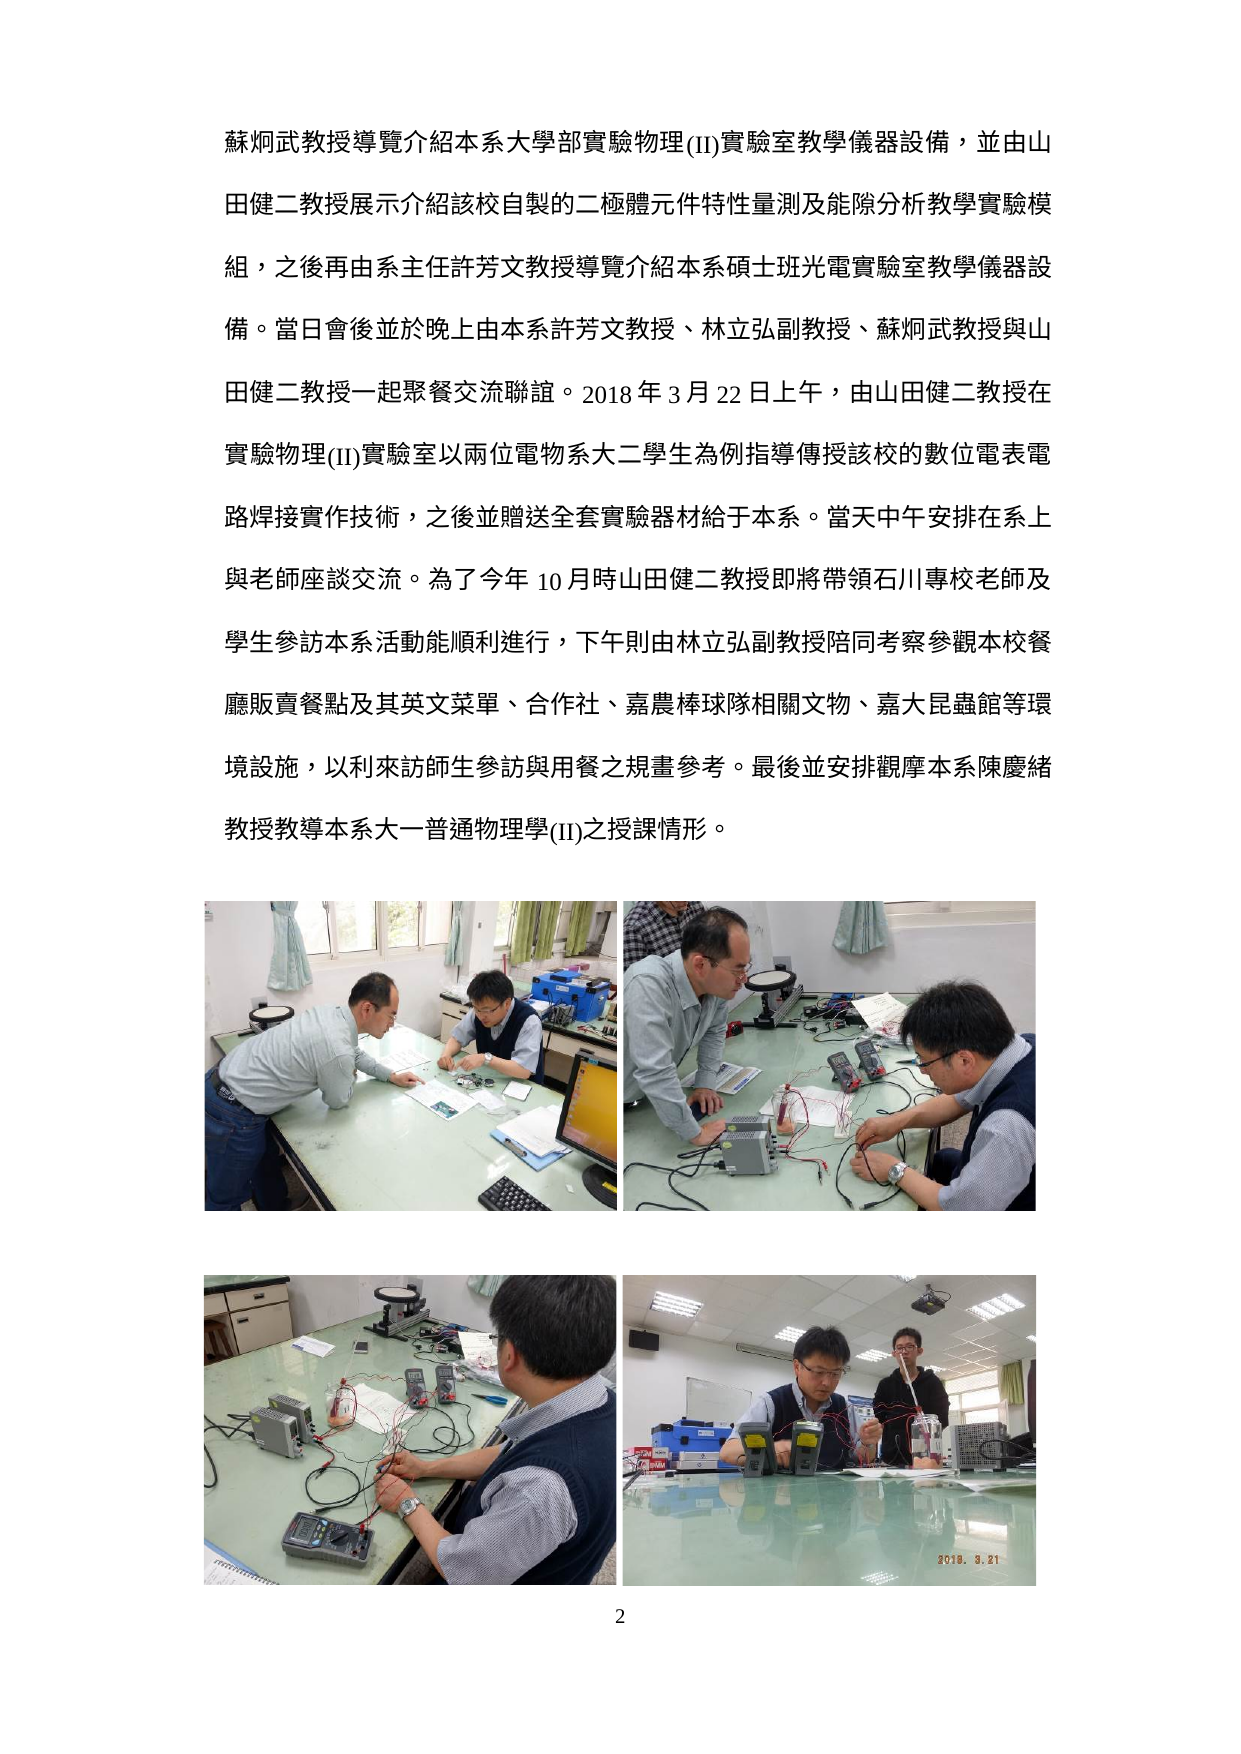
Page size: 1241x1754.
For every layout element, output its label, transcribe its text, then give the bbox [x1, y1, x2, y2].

text 蘇炯武教授導覽介紹本系大學部實驗物理(II)實驗室教學儀器設備，並由山田健二教授展示介紹該校自製的二極體元件特性量測及能隙分析教學實驗模組，之後再由系主任許芳文教授導覽介紹本系碩士班光電實驗室教學儀器設備。當日會後並於晚上由本系許芳文教授、林立弘副教授、蘇炯武教授與山田健二教授一起聚餐交流聯誼。2018年3月22日上午，由山田健二教授在實驗物理(II)實驗室以兩位電物系大二學生為例指導傳授該校的數位電表電路焊接實作技術，之後並贈送全套實驗器材給于本系。當天中午安排在系上與老師座談交流。為了今年10月時山田健二教授即將帶領石川專校老師及學生參訪本系活動能順利進行，下午則由林立弘副教授陪同考察參觀本校餐廳販賣餐點及其英文菜單、合作社、嘉農棒球隊相關文物、嘉大昆蟲館等環境設施，以利來訪師生參訪與用餐之規畫參考。最後並安排觀摩本系陳慶緒教授教導本系大一普通物理學(II)之授課情形。 [187, 96, 1053, 846]
